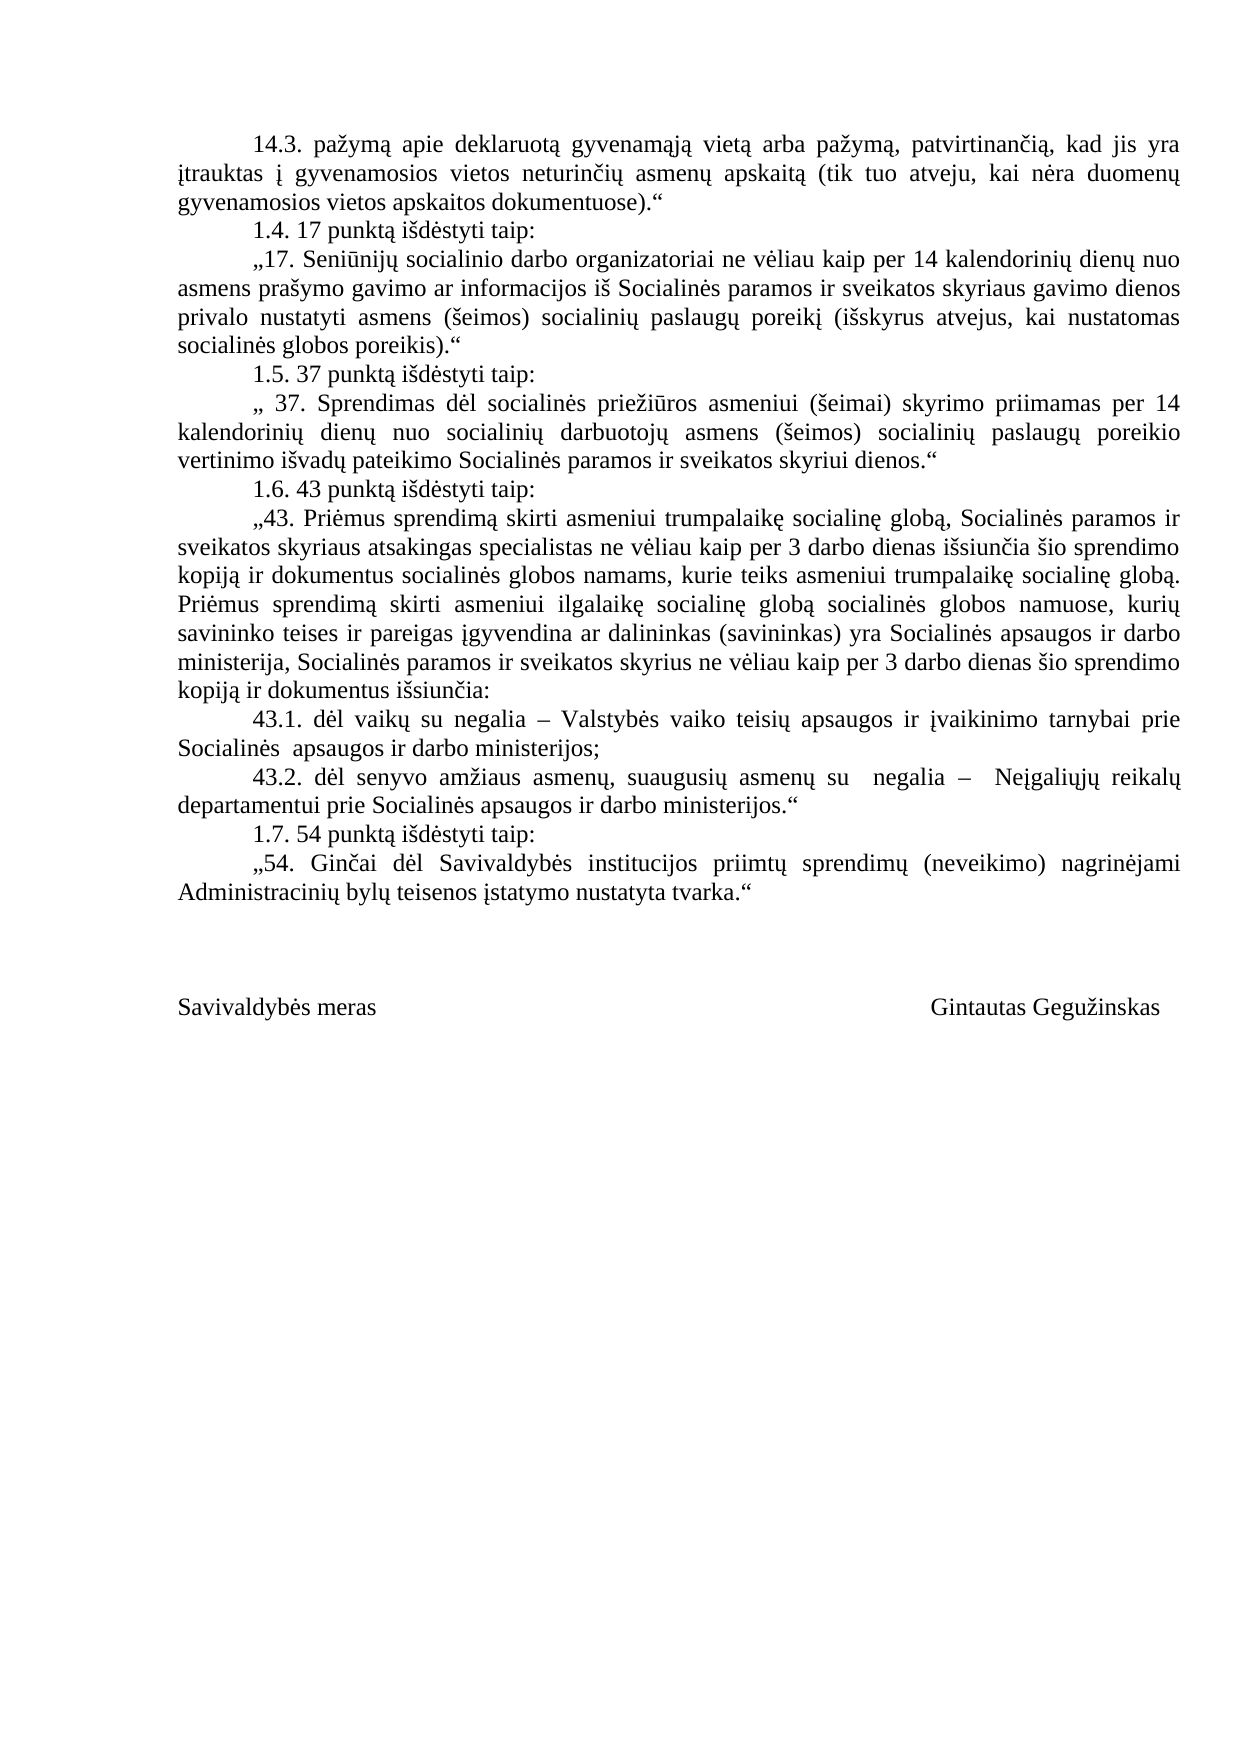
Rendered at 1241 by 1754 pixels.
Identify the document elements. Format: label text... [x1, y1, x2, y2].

text 1.6. 43 punktą išdėstyti taip: [177, 474, 1181, 503]
text Savivaldybės meras Gintautas Gegužinskas [177, 992, 1181, 1020]
text „17. Seniūnijų socialinio darbo organizatoriai ne vėliau kaip per 14 kalendorinių dienų nuo asmens prašymo gavimo ar informacijos iš Socialinės paramos ir sveikatos skyriaus gavimo dienos privalo nustatyti asmens (šeimos) socialinių paslaugų poreikį (išskyrus atvejus, kai nustatomas socialinės globos poreikis).“ [177, 244, 1181, 359]
text „43. Priėmus sprendimą skirti asmeniui trumpalaikę socialinę globą, Socialinės paramos ir sveikatos skyriaus atsakingas specialistas ne vėliau kaip per 3 darbo dienas išsiunčia šio sprendimo kopiją ir dokumentus socialinės globos namams, kurie teiks asmeniui trumpalaikę socialinę globą. Priėmus sprendimą skirti asmeniui ilgalaikę socialinę globą socialinės globos namuose, kurių savininko teises ir pareigas įgyvendina ar dalininkas (savininkas) yra Socialinės apsaugos ir darbo ministerija, Socialinės paramos ir sveikatos skyrius ne vėliau kaip per 3 darbo dienas šio sprendimo kopiją ir dokumentus išsiunčia: [177, 503, 1181, 704]
text „ 37. Sprendimas dėl socialinės priežiūros asmeniui (šeimai) skyrimo priimamas per 14 kalendorinių dienų nuo socialinių darbuotojų asmens (šeimos) socialinių paslaugų poreikio vertinimo išvadų pateikimo Socialinės paramos ir sveikatos skyriui dienos.“ [177, 388, 1181, 474]
text 43.1. dėl vaikų su negalia – Valstybės vaiko teisių apsaugos ir įvaikinimo tarnybai prie Socialinės apsaugos ir darbo ministerijos; [177, 704, 1181, 762]
text „54. Ginčai dėl Savivaldybės institucijos priimtų sprendimų (neveikimo) nagrinėjami Administracinių bylų teisenos įstatymo nustatyta tvarka.“ [177, 848, 1181, 905]
text 14.3. pažymą apie deklaruotą gyvenamąją vietą arba pažymą, patvirtinančią, kad jis yra įtrauktas į gyvenamosios vietos neturinčių asmenų apskaitą (tik tuo atveju, kai nėra duomenų gyvenamosios vietos apskaitos dokumentuose).“ [177, 129, 1181, 215]
text 1.4. 17 punktą išdėstyti taip: [177, 215, 1181, 244]
text 1.5. 37 punktą išdėstyti taip: [177, 359, 1181, 388]
text 43.2. dėl senyvo amžiaus asmenų, suaugusių asmenų su negalia – Neįgaliųjų reikalų departamentui prie Socialinės apsaugos ir darbo ministerijos.“ [177, 762, 1181, 819]
text 1.7. 54 punktą išdėstyti taip: [177, 819, 1181, 848]
